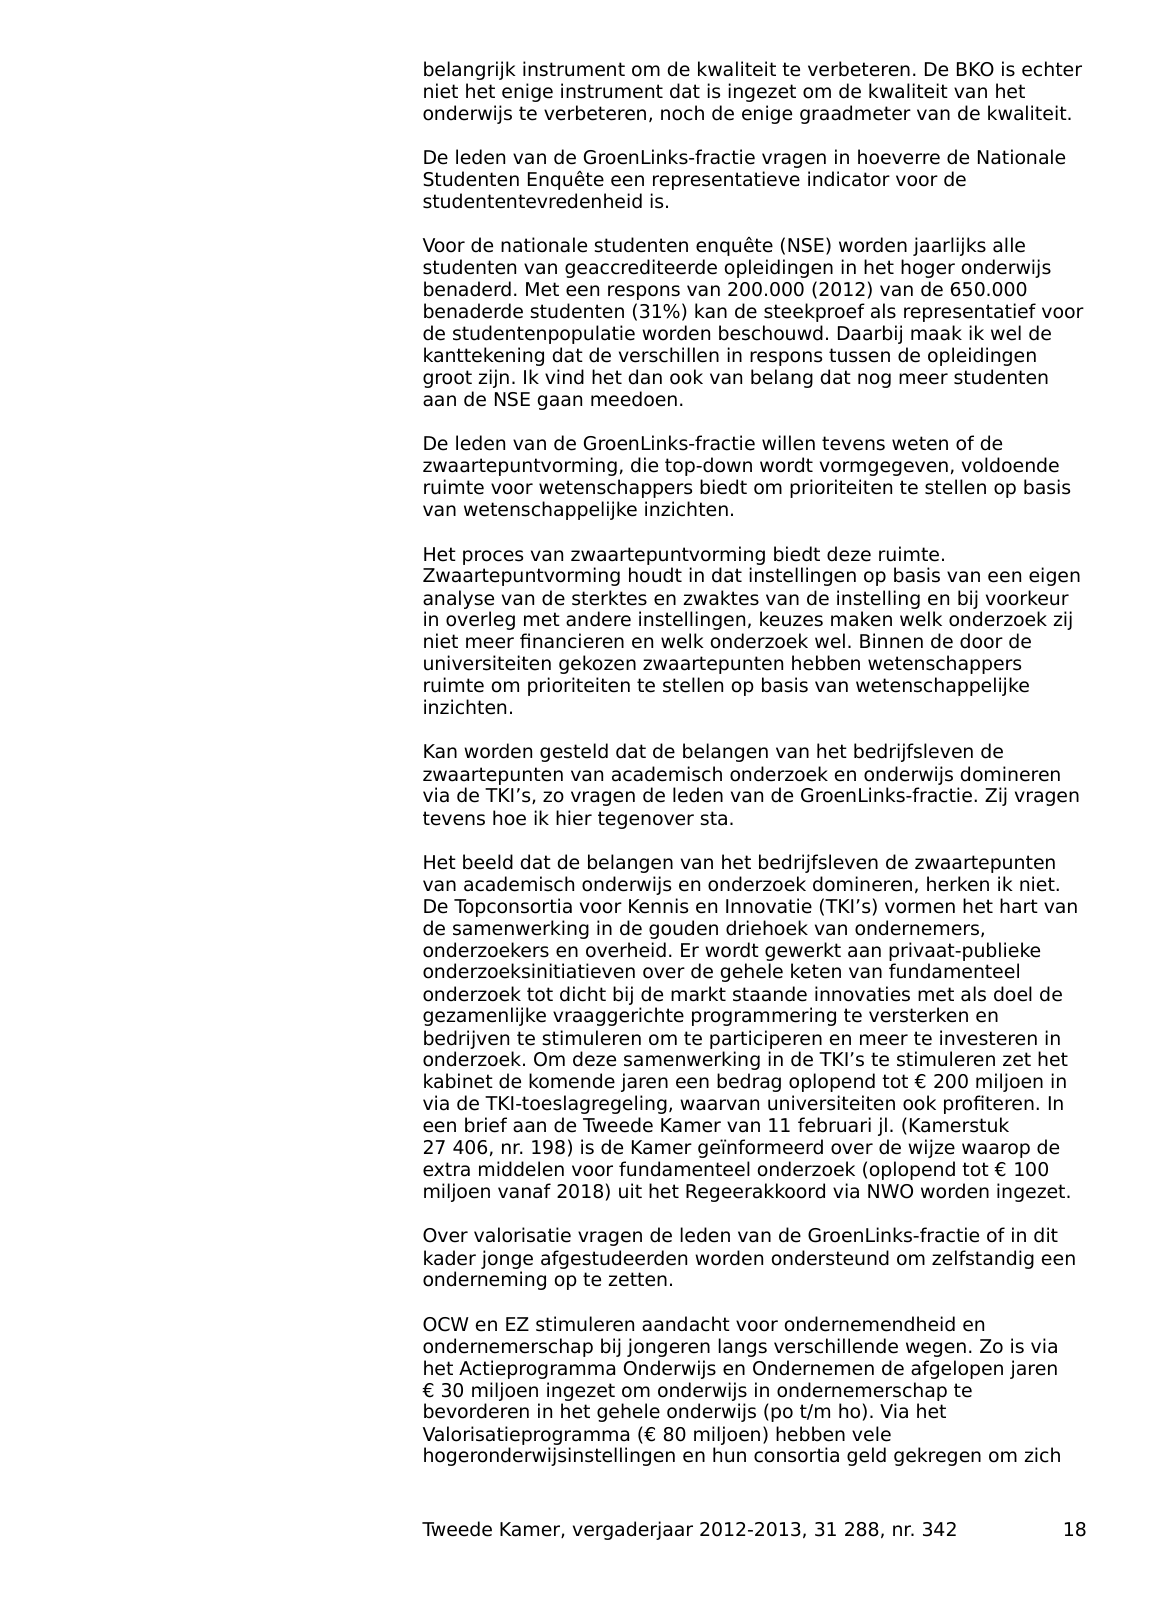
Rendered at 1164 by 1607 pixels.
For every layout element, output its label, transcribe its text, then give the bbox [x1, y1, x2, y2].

text Het proces van zwaartepuntvorming biedt deze ruimte. Zwaartepuntvorming houdt in dat instellingen op basis van een eigen analyse van de sterktes en zwaktes van de instelling en bij voorkeur in overleg met andere instellingen, keuzes maken welk onderzoek zij niet meer financieren en welk onderzoek wel. Binnen de door de universiteiten gekozen zwaartepunten hebben wetenschappers ruimte om prioriteiten te stellen op basis van wetenschappelijke inzichten. [422, 543, 1087, 719]
text Het beeld dat de belangen van het bedrijfsleven de zwaartepunten van academisch onderwijs en onderzoek domineren, herken ik niet. De Topconsortia voor Kennis en Innovatie (TKI’s) vormen het hart van de samenwerking in de gouden driehoek van ondernemers, onderzoekers en overheid. Er wordt gewerkt aan privaat-publieke onderzoeksinitiatieven over de gehele keten van fundamenteel onderzoek tot dicht bij de markt staande innovaties met als doel de gezamenlijke vraaggerichte programmering te versterken en bedrijven te stimuleren om te participeren en meer te investeren in onderzoek. Om deze samenwerking in de TKI’s te stimuleren zet het kabinet de komende jaren een bedrag oplopend tot € 200 miljoen in via de TKI-toeslagregeling, waarvan universiteiten ook profiteren. In een brief aan de Tweede Kamer van 11 februari jl. (Kamerstuk 27 406, nr. 198) is de Kamer geïnformeerd over de wijze waarop de extra middelen voor fundamenteel onderzoek (oplopend tot € 100 miljoen vanaf 2018) uit het Regeerakkoord via NWO worden ingezet. [422, 852, 1087, 1203]
text belangrijk instrument om de kwaliteit te verbeteren. De BKO is echter niet het enige instrument dat is ingezet om de kwaliteit van het onderwijs te verbeteren, noch de enige graadmeter van de kwaliteit. [422, 59, 1087, 125]
text Voor de nationale studenten enquête (NSE) worden jaarlijks alle studenten van geaccrediteerde opleidingen in het hoger onderwijs benaderd. Met een respons van 200.000 (2012) van de 650.000 benaderde studenten (31%) kan de steekproef als representatief voor de studentenpopulatie worden beschouwd. Daarbij maak ik wel de kanttekening dat de verschillen in respons tussen de opleidingen groot zijn. Ik vind het dan ook van belang dat nog meer studenten aan de NSE gaan meedoen. [422, 235, 1087, 411]
text Over valorisatie vragen de leden van de GroenLinks-fractie of in dit kader jonge afgestudeerden worden ondersteund om zelfstandig een onderneming op te zetten. [422, 1225, 1087, 1291]
text De leden van de GroenLinks-fractie willen tevens weten of de zwaartepuntvorming, die top-down wordt vormgegeven, voldoende ruimte voor wetenschappers biedt om prioriteiten te stellen op basis van wetenschappelijke inzichten. [422, 433, 1087, 521]
text Kan worden gesteld dat de belangen van het bedrijfsleven de zwaartepunten van academisch onderzoek en onderwijs domineren via de TKI’s, zo vragen de leden van de GroenLinks-fractie. Zij vragen tevens hoe ik hier tegenover sta. [422, 741, 1087, 829]
text OCW en EZ stimuleren aandacht voor ondernemendheid en ondernemerschap bij jongeren langs verschillende wegen. Zo is via het Actieprogramma Onderwijs en Ondernemen de afgelopen jaren € 30 miljoen ingezet om onderwijs in ondernemerschap te bevorderen in het gehele onderwijs (po t/m ho). Via het Valorisatieprogramma (€ 80 miljoen) hebben vele hogeronderwijsinstellingen en hun consortia geld gekregen om zich [422, 1313, 1087, 1467]
text De leden van de GroenLinks-fractie vragen in hoeverre de Nationale Studenten Enquête een representatieve indicator voor de studententevredenheid is. [422, 147, 1087, 213]
